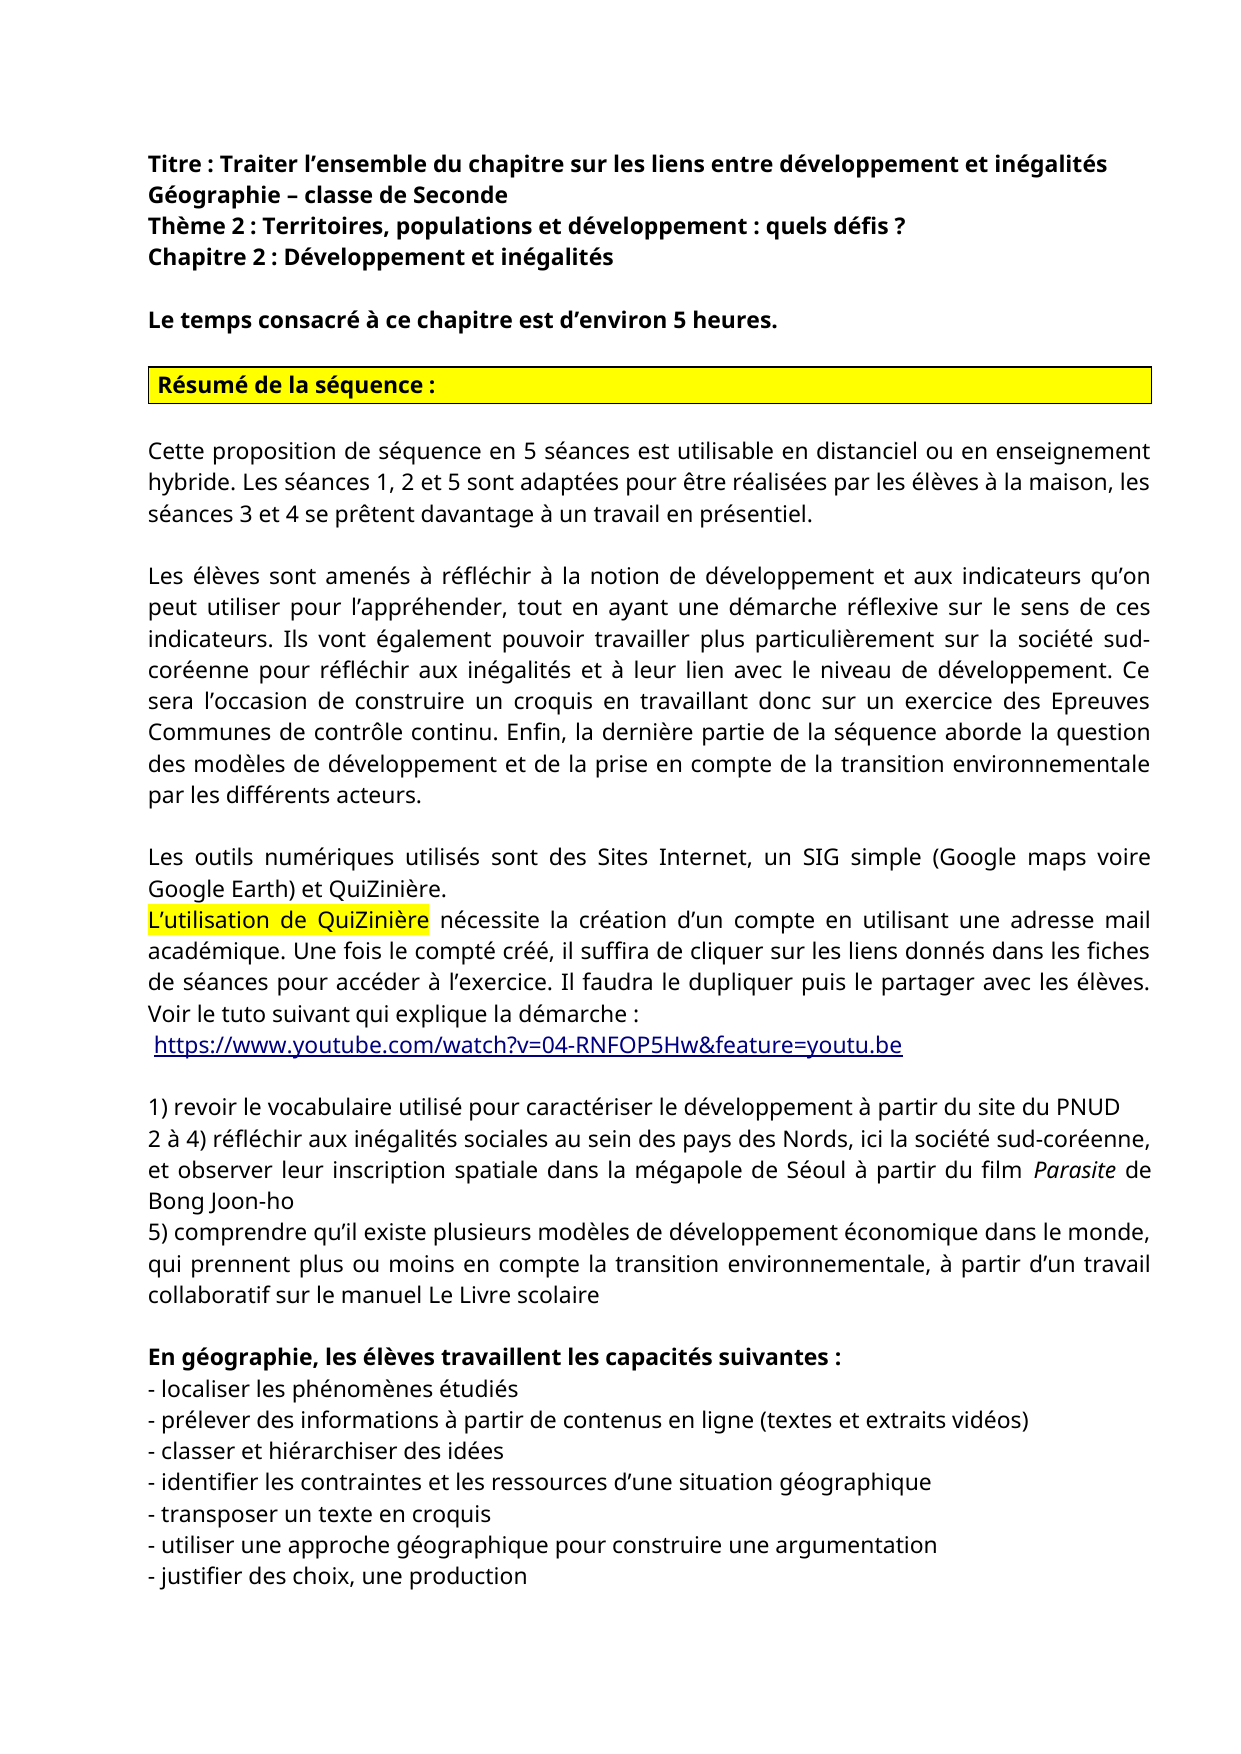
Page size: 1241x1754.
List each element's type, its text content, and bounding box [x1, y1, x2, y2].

text 5) comprendre qu’il existe plusieurs modèles de développement économique dans le monde, qui prennent plus ou moins en compte la transition environnementale, à partir d’un travail collaboratif sur le manuel Le Livre scolaire [148, 1216, 1152, 1310]
text - justifier des choix, une production [148, 1560, 1152, 1591]
text L’utilisation de QuiZinière nécessite la création d’un compte en utilisant une adresse mail académique. Une fois le compté créé, il suffira de cliquer sur les liens donnés dans les fiches de séances pour accéder à l’exercice. Il faudra le dupliquer puis le partager avec les élèves. Voir le tuto suivant qui explique la démarche : [148, 904, 1152, 1029]
text 1) revoir le vocabulaire utilisé pour caractériser le développement à partir du site du PNUD [148, 1091, 1152, 1123]
text - utiliser une approche géographique pour construire une argumentation [148, 1529, 1152, 1560]
text - prélever des informations à partir de contenus en ligne (textes et extraits vidéos) [148, 1404, 1152, 1435]
text Géographie – classe de Seconde [148, 179, 1152, 210]
text - identifier les contraintes et les ressources d’une situation géographique [148, 1466, 1152, 1498]
text Les outils numériques utilisés sont des Sites Internet, un SIG simple (Google maps voire Google Earth) et QuiZinière. [148, 841, 1152, 904]
text Les élèves sont amenés à réfléchir à la notion de développement et aux indicateurs qu’on peut utiliser pour l’appréhender, tout en ayant une démarche réflexive sur le sens de ces indicateurs. Ils vont également pouvoir travailler plus particulièrement sur la société sud-coréenne pour réfléchir aux inégalités et à leur lien avec le niveau de développement. Ce sera l’occasion de construire un croquis en travaillant donc sur un exercice des Epreuves Communes de contrôle continu. Enfin, la dernière partie de la séquence aborde la question des modèles de développement et de la prise en compte de la transition environnementale par les différents acteurs. [148, 560, 1152, 810]
text https://www.youtube.com/watch?v=04-RNFOP5Hw&feature=youtu.be [148, 1029, 1152, 1060]
text Chapitre 2 : Développement et inégalités [148, 241, 1152, 273]
text 2 à 4) réfléchir aux inégalités sociales au sein des pays des Nords, ici la société sud-coréenne, et observer leur inscription spatiale dans la mégapole de Séoul à partir du film Parasite de Bong Joon-ho [148, 1123, 1152, 1216]
text Thème 2 : Territoires, populations et développement : quels défis ? [148, 210, 1152, 241]
text - transposer un texte en croquis [148, 1498, 1152, 1529]
text Cette proposition de séquence en 5 séances est utilisable en distanciel ou en enseignement hybride. Les séances 1, 2 et 5 sont adaptées pour être réalisées par les élèves à la maison, les séances 3 et 4 se prêtent davantage à un travail en présentiel. [148, 435, 1152, 529]
text Résumé de la séquence : [149, 368, 1151, 403]
text Le temps consacré à ce chapitre est d’environ 5 heures. [148, 304, 1152, 335]
text - localiser les phénomènes étudiés [148, 1373, 1152, 1404]
text - classer et hiérarchiser des idées [148, 1435, 1152, 1466]
text En géographie, les élèves travaillent les capacités suivantes : [148, 1341, 1152, 1373]
text Titre : Traiter l’ensemble du chapitre sur les liens entre développement et inégalités [148, 148, 1152, 179]
